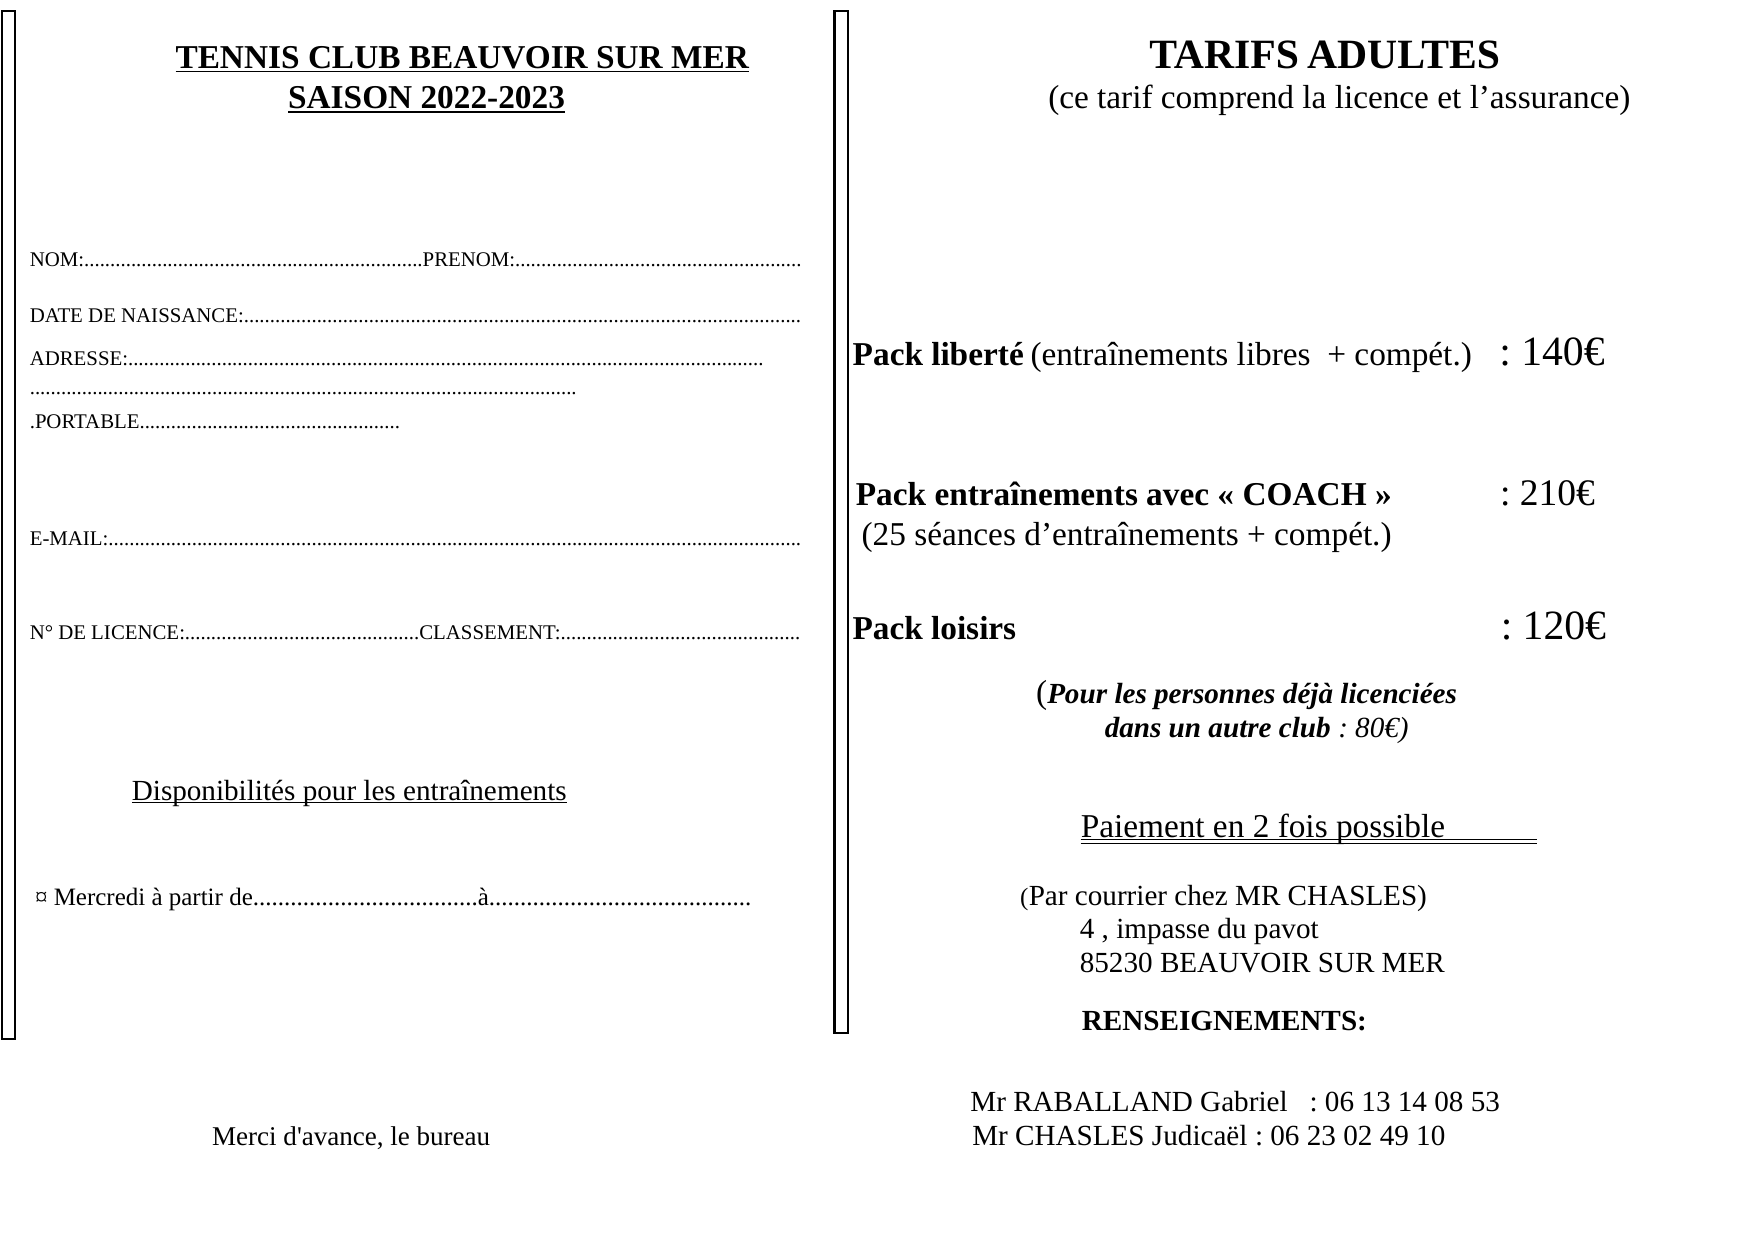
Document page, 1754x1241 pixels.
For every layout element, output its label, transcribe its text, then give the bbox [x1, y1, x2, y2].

text Paiement en 2 fois possible [849, 806, 1724, 844]
text [849, 773, 1724, 806]
text Disponibilités pour les entraînements [29, 773, 833, 806]
text [29, 806, 833, 844]
text dans un autre club : 80€) [849, 710, 1724, 744]
text SAISON 2022-2023 [29, 77, 833, 116]
text [849, 212, 1724, 279]
text Pack entraînements avec « COACH » : 210€ [849, 471, 1724, 514]
text ¤ Mercredi à partir de....................................à.......................................... [29, 878, 833, 912]
text N° DE LICENCE:.............................................CLASSEMENT:.............................................. [29, 600, 833, 648]
text ......................................................................................................... [29, 375, 833, 399]
text TARIFS ADULTES [849, 29, 1724, 77]
text Merci d'avance, le bureau Mr CHASLES Judicaël : 06 23 02 49 10 [29, 1118, 1724, 1151]
text (Par courrier chez MR CHASLES) [849, 878, 1724, 912]
text [29, 945, 833, 979]
text [849, 375, 1724, 399]
text [849, 399, 1724, 435]
text [849, 303, 1724, 327]
text NOM:.................................................................PRENOM:....................................................... [29, 212, 833, 279]
text [29, 912, 833, 945]
text [29, 672, 833, 710]
text (25 séances d’entraînements + compét.) [849, 514, 1724, 552]
text .PORTABLE.................................................. [29, 399, 833, 435]
text RENSEIGNEMENTS: [29, 1003, 1724, 1036]
text Mr RABALLAND Gabriel : 06 13 14 08 53 [29, 1084, 1724, 1118]
text DATE DE NAISSANCE:........................................................................................................... [29, 303, 833, 327]
text (ce tarif comprend la licence et l’assurance) [849, 77, 1724, 116]
text 85230 BEAUVOIR SUR MER [849, 945, 1724, 979]
text [29, 710, 833, 744]
text [29, 471, 833, 514]
text Pack loisirs : 120€ [849, 600, 1724, 648]
text Pack liberté (entraînements libres + compét.) : 140€ [849, 327, 1724, 375]
text (Pour les personnes déjà licenciées [849, 672, 1724, 710]
text E-MAIL:..................................................................................................................................... [29, 514, 833, 552]
text 4 , impasse du pavot [849, 912, 1724, 945]
text TENNIS CLUB BEAUVOIR SUR MER [29, 29, 833, 77]
text ADRESSE:.......................................................................................................................... [29, 327, 833, 375]
